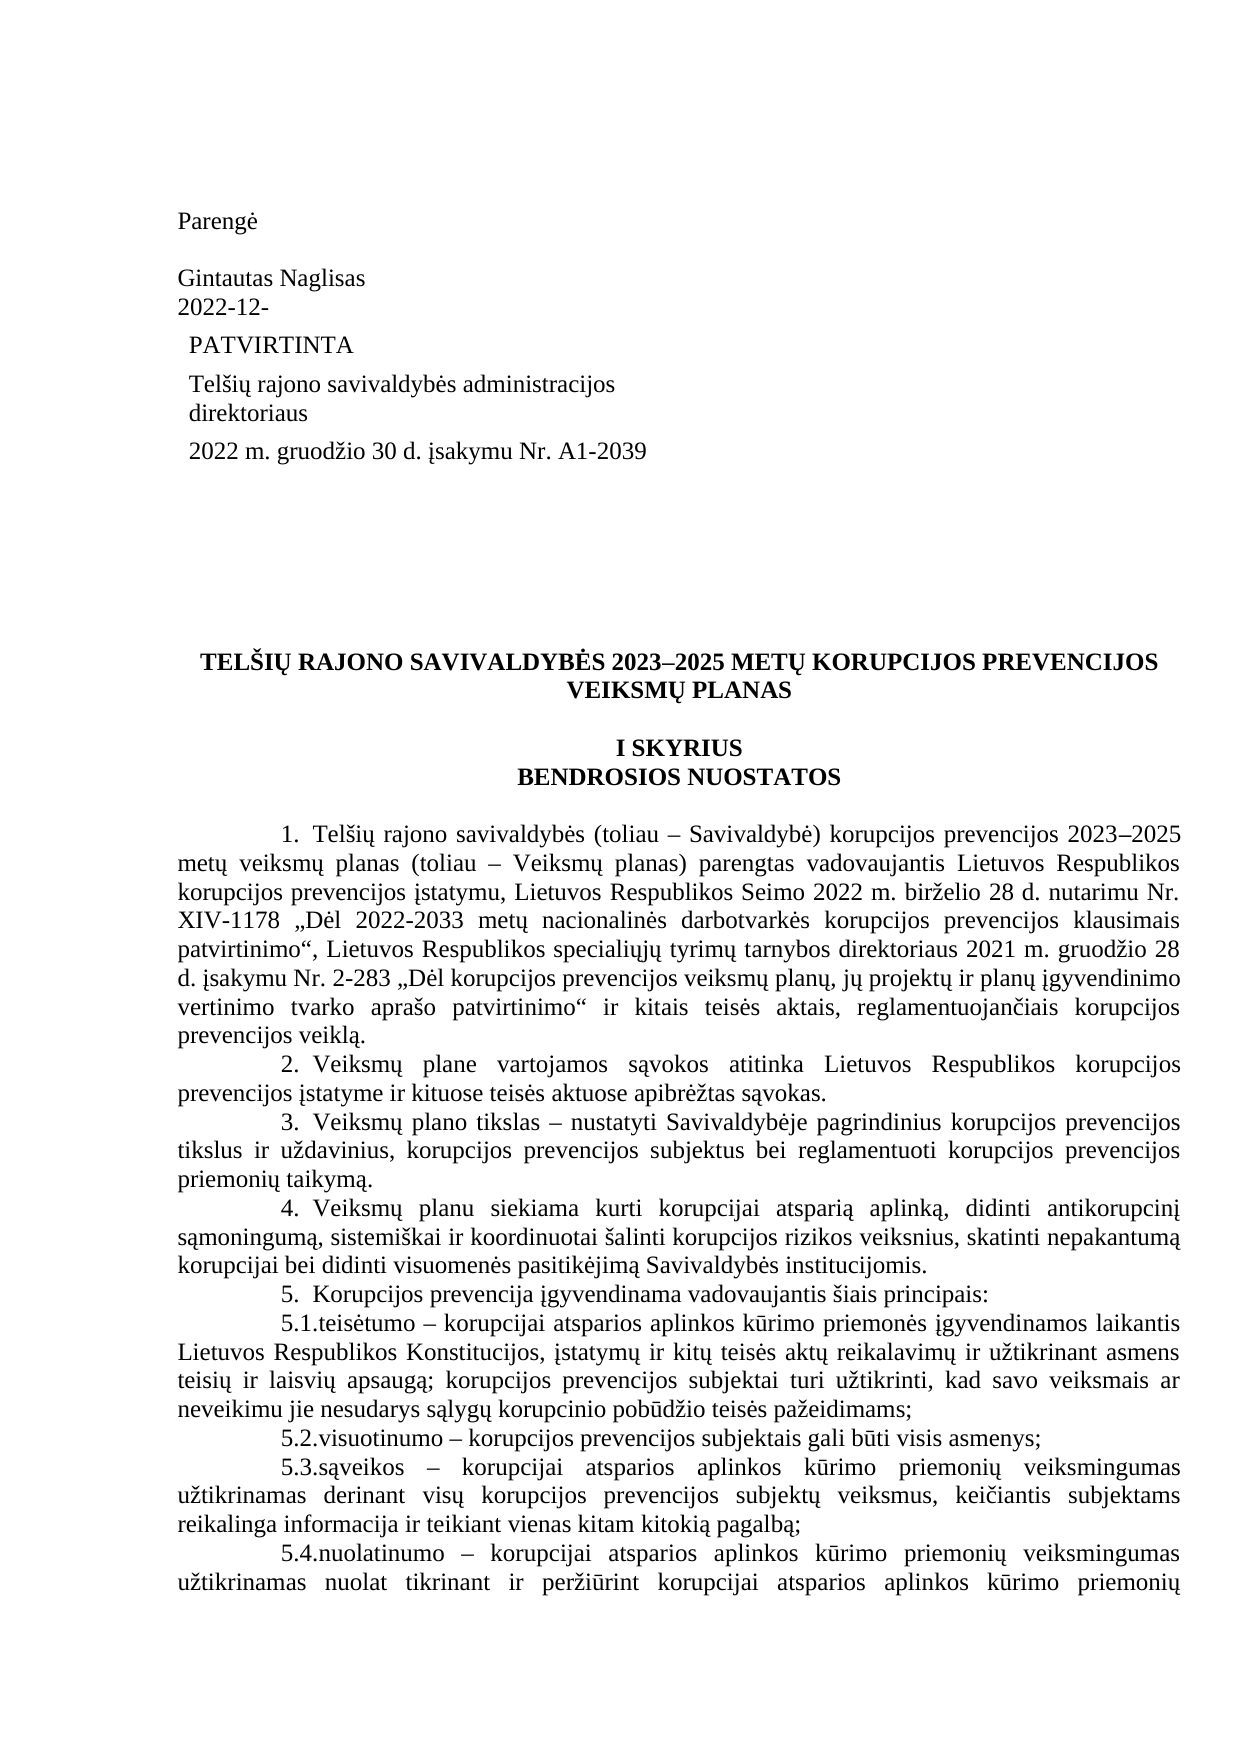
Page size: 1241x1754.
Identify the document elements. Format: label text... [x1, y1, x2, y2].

text 5.4. nuolatinumo – korupcijai atsparios aplinkos kūrimo priemonių veiksmingumas užtikrinamas nuolat tikrinant ir peržiūrint korupcijai atsparios aplinkos kūrimo priemonių [177, 1538, 1181, 1596]
text 3. Veiksmų plano tikslas – nustatyti Savivaldybėje pagrindinius korupcijos prevencijos tikslus ir uždavinius, korupcijos prevencijos subjektus bei reglamentuoti korupcijos prevencijos priemonių taikymą. [177, 1107, 1181, 1193]
text I SKYRIUS [177, 733, 1181, 762]
text Parengė [177, 206, 1181, 235]
text 5.2. visuotinumo – korupcijos prevencijos subjektais gali būti visis asmenys; [177, 1423, 1181, 1452]
text 4. Veiksmų planu siekiama kurti korupcijai atsparią aplinką, didinti antikorupcinį sąmoningumą, sistemiškai ir koordinuotai šalinti korupcijos rizikos veiksnius, skatinti nepakantumą korupcijai bei didinti visuomenės pasitikėjimą Savivaldybės institucijomis. [177, 1193, 1181, 1279]
text TELŠIŲ RAJONO SAVIVALDYBĖS 2023–2025 METŲ KORUPCIJOS PREVENCIJOS VEIKSMŲ PLANAS [177, 647, 1181, 704]
text 5. Korupcijos prevencija įgyvendinama vadovaujantis šiais principais: [281, 1279, 1181, 1308]
text Gintautas Naglisas [177, 263, 1181, 292]
table_header PATVIRTINTA [177, 321, 664, 359]
text 5.3. sąveikos – korupcijai atsparios aplinkos kūrimo priemonių veiksmingumas užtikrinamas derinant visų korupcijos prevencijos subjektų veiksmus, keičiantis subjektams reikalinga informacija ir teikiant vienas kitam kitokią pagalbą; [177, 1452, 1181, 1538]
table_cell Telšių rajono savivaldybės administracijos direktoriaus [177, 359, 664, 426]
table_cell 2022 m. gruodžio 30 d. įsakymu Nr. A1-2039 [177, 426, 664, 503]
text BENDROSIOS NUOSTATOS [177, 762, 1181, 791]
text 2. Veiksmų plane vartojamos sąvokos atitinka Lietuvos Respublikos korupcijos prevencijos įstatyme ir kituose teisės aktuose apibrėžtas sąvokas. [177, 1049, 1181, 1107]
text 5.1. teisėtumo – korupcijai atsparios aplinkos kūrimo priemonės įgyvendinamos laikantis Lietuvos Respublikos Konstitucijos, įstatymų ir kitų teisės aktų reikalavimų ir užtikrinant asmens teisių ir laisvių apsaugą; korupcijos prevencijos subjektai turi užtikrinti, kad savo veiksmais ar neveikimu jie nesudarys sąlygų korupcinio pobūdžio teisės pažeidimams; [177, 1308, 1181, 1423]
text 2022-12- [177, 292, 1181, 321]
text 1. Telšių rajono savivaldybės (toliau – Savivaldybė) korupcijos prevencijos 2023–2025 metų veiksmų planas (toliau – Veiksmų planas) parengtas vadovaujantis Lietuvos Respublikos korupcijos prevencijos įstatymu, Lietuvos Respublikos Seimo 2022 m. birželio 28 d. nutarimu Nr. XIV-1178 „Dėl 2022-2033 metų nacionalinės darbotvarkės korupcijos prevencijos klausimais patvirtinimo“, Lietuvos Respublikos specialiųjų tyrimų tarnybos direktoriaus 2021 m. gruodžio 28 d. įsakymu Nr. 2-283 „Dėl korupcijos prevencijos veiksmų planų, jų projektų ir planų įgyvendinimo vertinimo tvarko aprašo patvirtinimo“ ir kitais teisės aktais, reglamentuojančiais korupcijos prevencijos veiklą. [177, 819, 1181, 1049]
